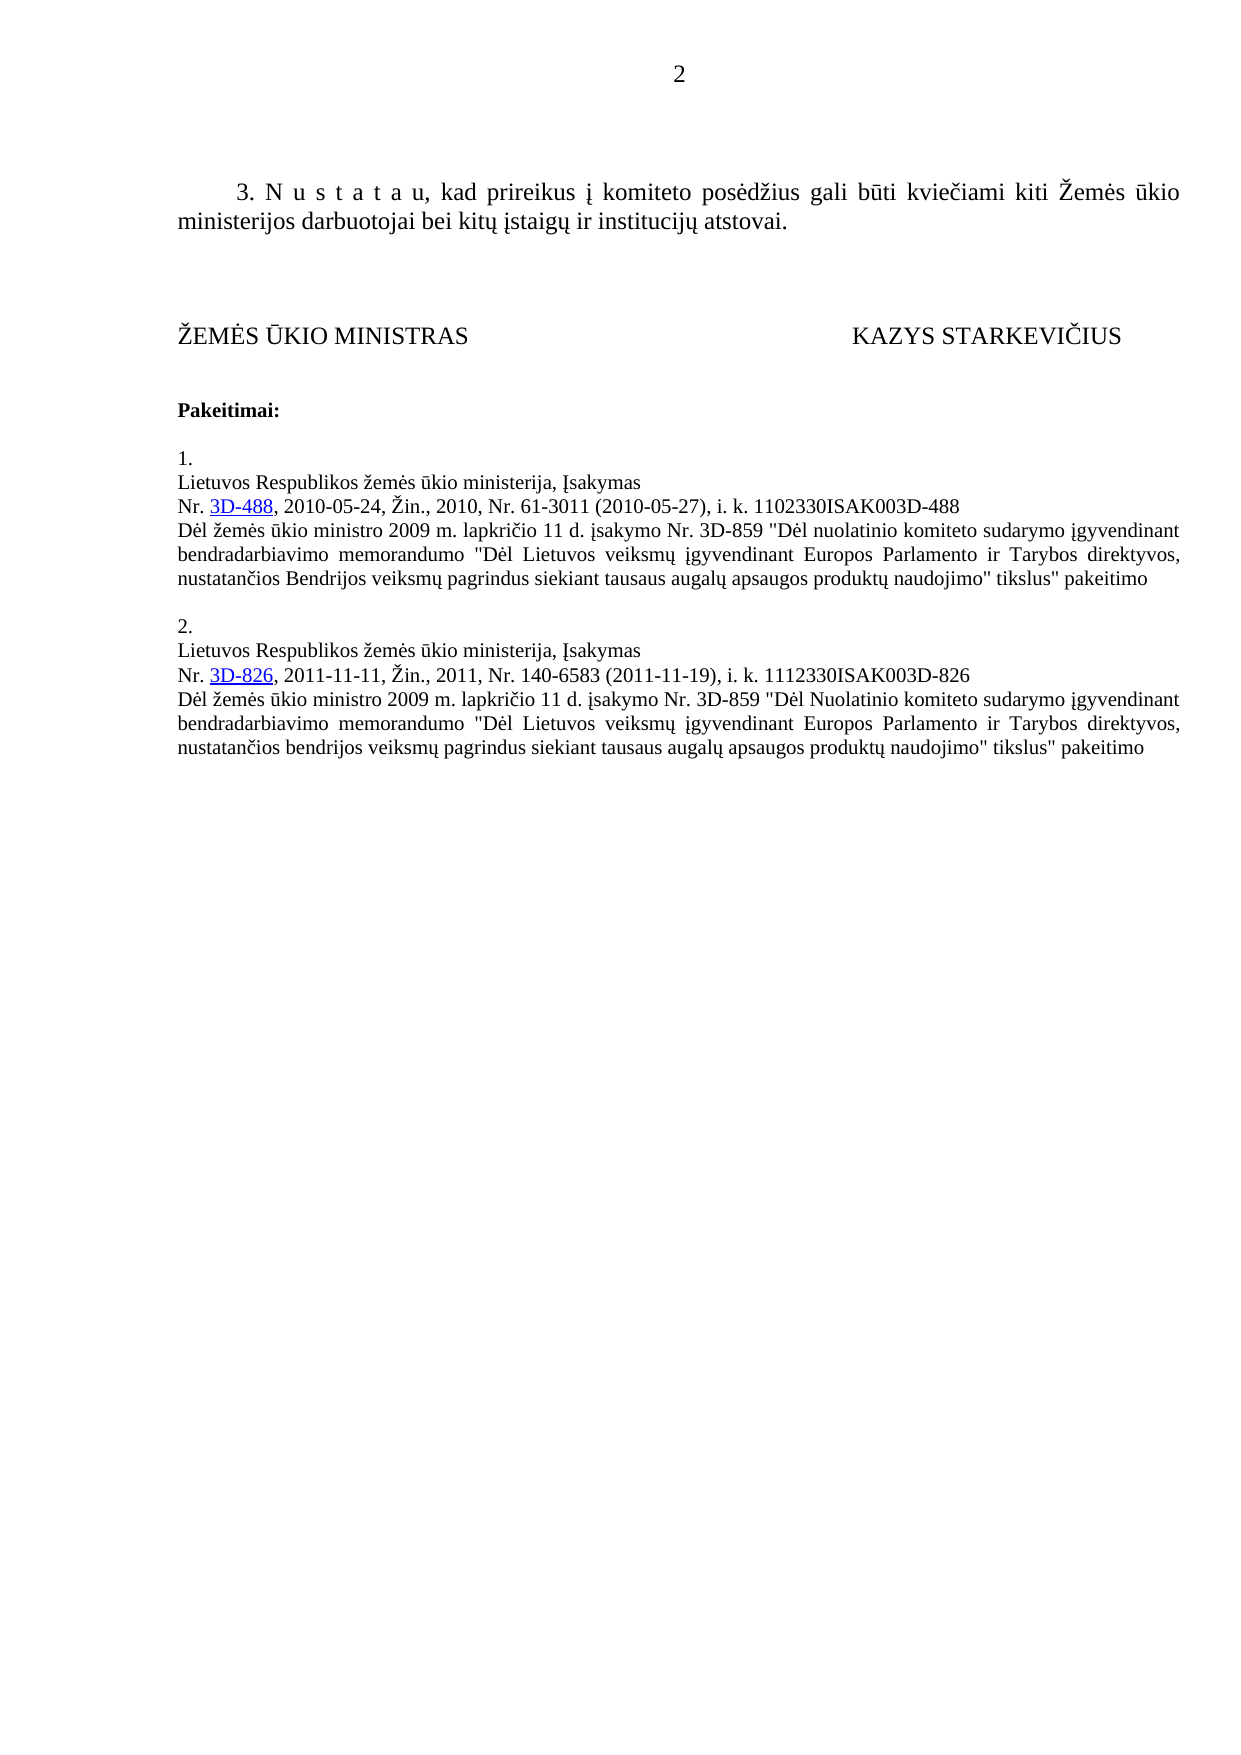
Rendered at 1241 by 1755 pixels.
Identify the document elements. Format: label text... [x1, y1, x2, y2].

text Nr. 3D-488, 2010-05-24, Žin., 2010, Nr. 61-3011 (2010-05-27), i. k. 1102330ISAK003D-488 [177, 494, 1181, 518]
text Lietuvos Respublikos žemės ūkio ministerija, Įsakymas [177, 638, 1181, 662]
text Lietuvos Respublikos žemės ūkio ministerija, Įsakymas [177, 470, 1181, 494]
text 3. N u s t a t a u, kad prireikus į komiteto posėdžius gali būti kviečiami kiti Žemės ūkio ministerijos darbuotojai bei kitų įstaigų ir institucijų atstovai. [177, 177, 1181, 235]
text 1. [177, 446, 1181, 470]
text Žemės ūkio ministras Kazys Starkevičius [177, 321, 1181, 350]
text Dėl žemės ūkio ministro 2009 m. lapkričio 11 d. įsakymo Nr. 3D-859 "Dėl Nuolatinio komiteto sudarymo įgyvendinant bendradarbiavimo memorandumo "Dėl Lietuvos veiksmų įgyvendinant Europos Parlamento ir Tarybos direktyvos, nustatančios bendrijos veiksmų pagrindus siekiant tausaus augalų apsaugos produktų naudojimo" tikslus" pakeitimo [177, 687, 1181, 759]
text 2. [177, 614, 1181, 638]
text Nr. 3D-826, 2011-11-11, Žin., 2011, Nr. 140-6583 (2011-11-19), i. k. 1112330ISAK003D-826 [177, 662, 1181, 687]
text Dėl žemės ūkio ministro 2009 m. lapkričio 11 d. įsakymo Nr. 3D-859 "Dėl nuolatinio komiteto sudarymo įgyvendinant bendradarbiavimo memorandumo "Dėl Lietuvos veiksmų įgyvendinant Europos Parlamento ir Tarybos direktyvos, nustatančios Bendrijos veiksmų pagrindus siekiant tausaus augalų apsaugos produktų naudojimo" tikslus" pakeitimo [177, 518, 1181, 590]
text Pakeitimai: [177, 398, 1181, 422]
